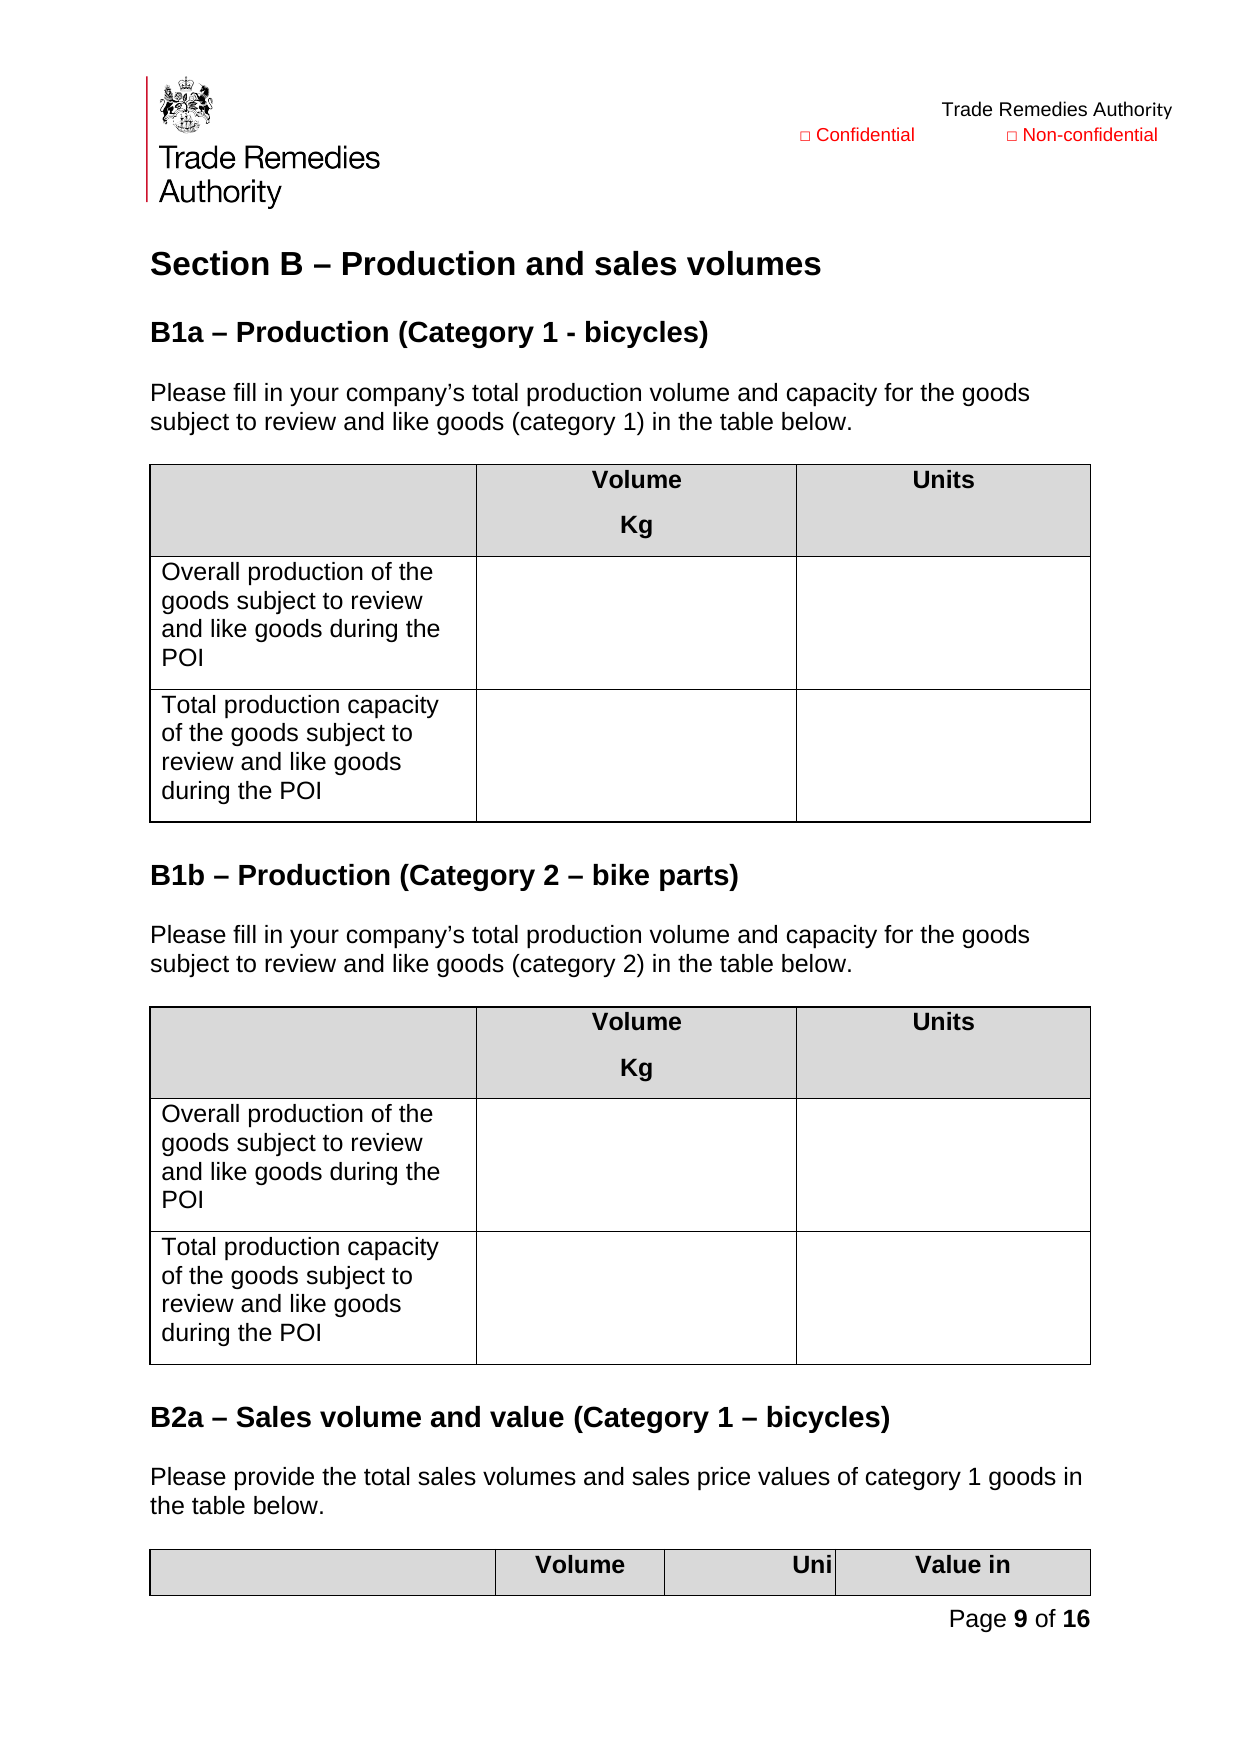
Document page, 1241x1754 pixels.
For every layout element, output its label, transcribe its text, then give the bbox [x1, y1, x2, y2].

table_header [151, 1550, 495, 1595]
text Please fill in your company’s total production volume and capacity for the goods subject to review and like goods (category 1) in the table below. [150, 378, 1090, 435]
subtitle B1b – Production (Category 2 – bike parts) [150, 858, 1090, 891]
table_header Volume Kg [477, 1008, 796, 1098]
table_cell [797, 1099, 1090, 1231]
table_cell Total production capacity of the goods subject to review and like goods during the POI [151, 1232, 476, 1364]
table_cell Overall production of the goods subject to review and like goods during the POI [151, 1099, 476, 1231]
table_header [151, 465, 476, 556]
table_header [151, 1008, 476, 1098]
table_cell Overall production of the goods subject to review and like goods during the POI [151, 557, 476, 689]
table_header Uni [665, 1550, 835, 1595]
table_cell [477, 1099, 796, 1231]
table_header Volume [496, 1550, 664, 1595]
table_header Units [797, 465, 1090, 556]
text Please provide the total sales volumes and sales price values of category 1 goods in the table below. [150, 1462, 1090, 1520]
table_cell [477, 690, 796, 821]
text Please fill in your company’s total production volume and capacity for the goods subject to review and like goods (category 2) in the table below. [150, 920, 1090, 978]
subtitle B2a – Sales volume and value (Category 1 – bicycles) [150, 1400, 1090, 1434]
table_cell [797, 690, 1090, 821]
table_cell [797, 1232, 1090, 1364]
table_cell Total production capacity of the goods subject to review and like goods during the POI [151, 690, 476, 821]
table_header Units [797, 1008, 1090, 1098]
table_header Value in [836, 1550, 1090, 1595]
table_cell [477, 557, 796, 689]
table_header Volume Kg [477, 465, 796, 556]
table_cell [477, 1232, 796, 1364]
subtitle Section B – Production and sales volumes [150, 244, 1090, 283]
subtitle B1a – Production (Category 1 - bicycles) [150, 316, 1090, 349]
table_cell [797, 557, 1090, 689]
